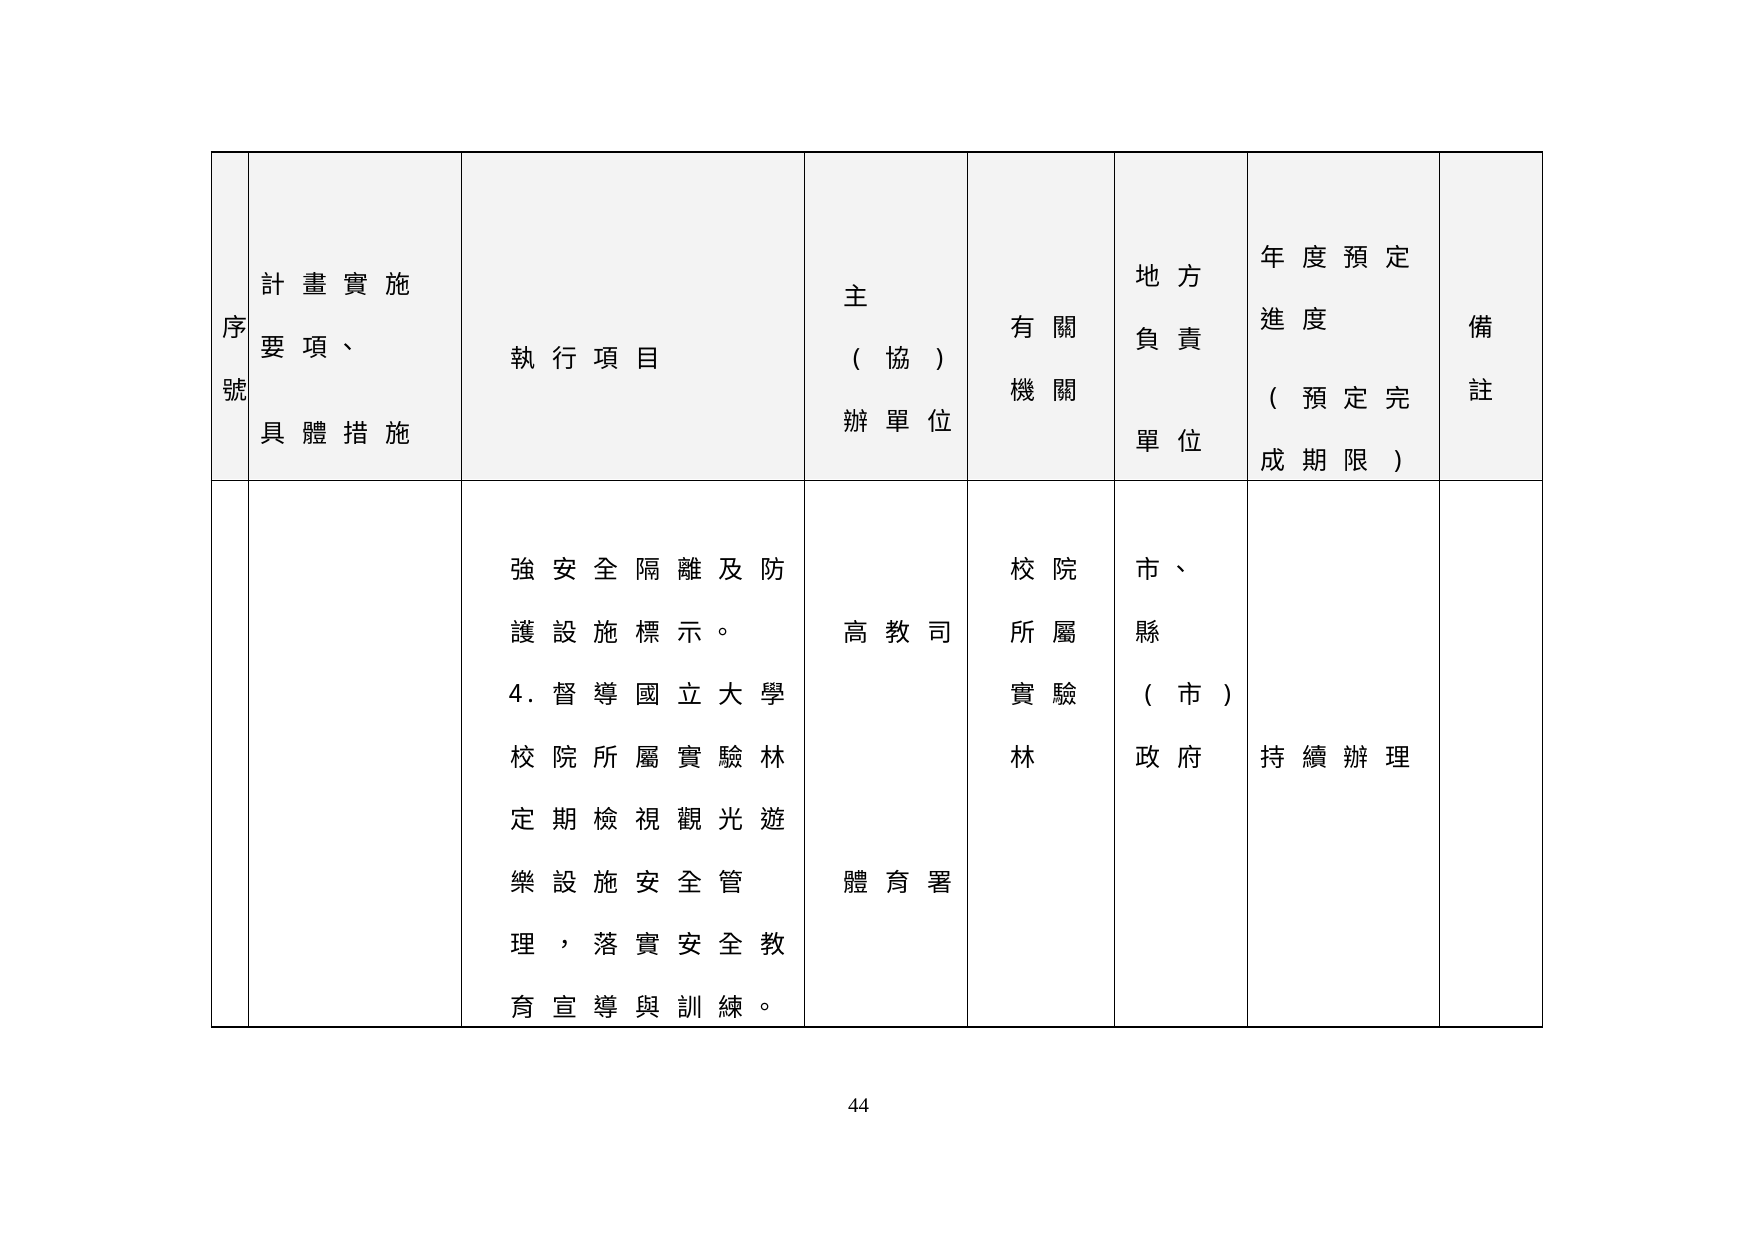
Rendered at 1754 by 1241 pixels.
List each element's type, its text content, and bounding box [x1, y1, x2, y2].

table_cell 校院所屬實驗林 [968, 481, 1114, 1026]
table_cell [249, 481, 461, 1026]
table_cell [212, 481, 248, 1026]
table_header 有關機關 [968, 153, 1114, 479]
table_header 年度預定進度 (預定完成期限) [1248, 153, 1439, 479]
table_header 序號 [212, 153, 248, 479]
table_cell 高教司 體育署 [805, 481, 967, 1026]
table_cell 強安全隔離及防護設施標示。 4.督導國立大學校院所屬實驗林定期檢視觀光遊樂設施安全管理，落實安全教育宣導與訓練。 [462, 481, 804, 1026]
table_cell [1440, 481, 1542, 1026]
table_header 地方負責 單位 [1115, 153, 1247, 479]
table_cell 市、縣(市)政府 [1115, 481, 1247, 1026]
table_header 備註 [1440, 153, 1542, 479]
table_cell 持續辦理 [1248, 481, 1439, 1026]
table_header 主(協)辦單位 [805, 153, 967, 479]
table_header 計畫實施要項、 具體措施 [249, 153, 461, 479]
table_header 執行項目 [462, 153, 804, 479]
